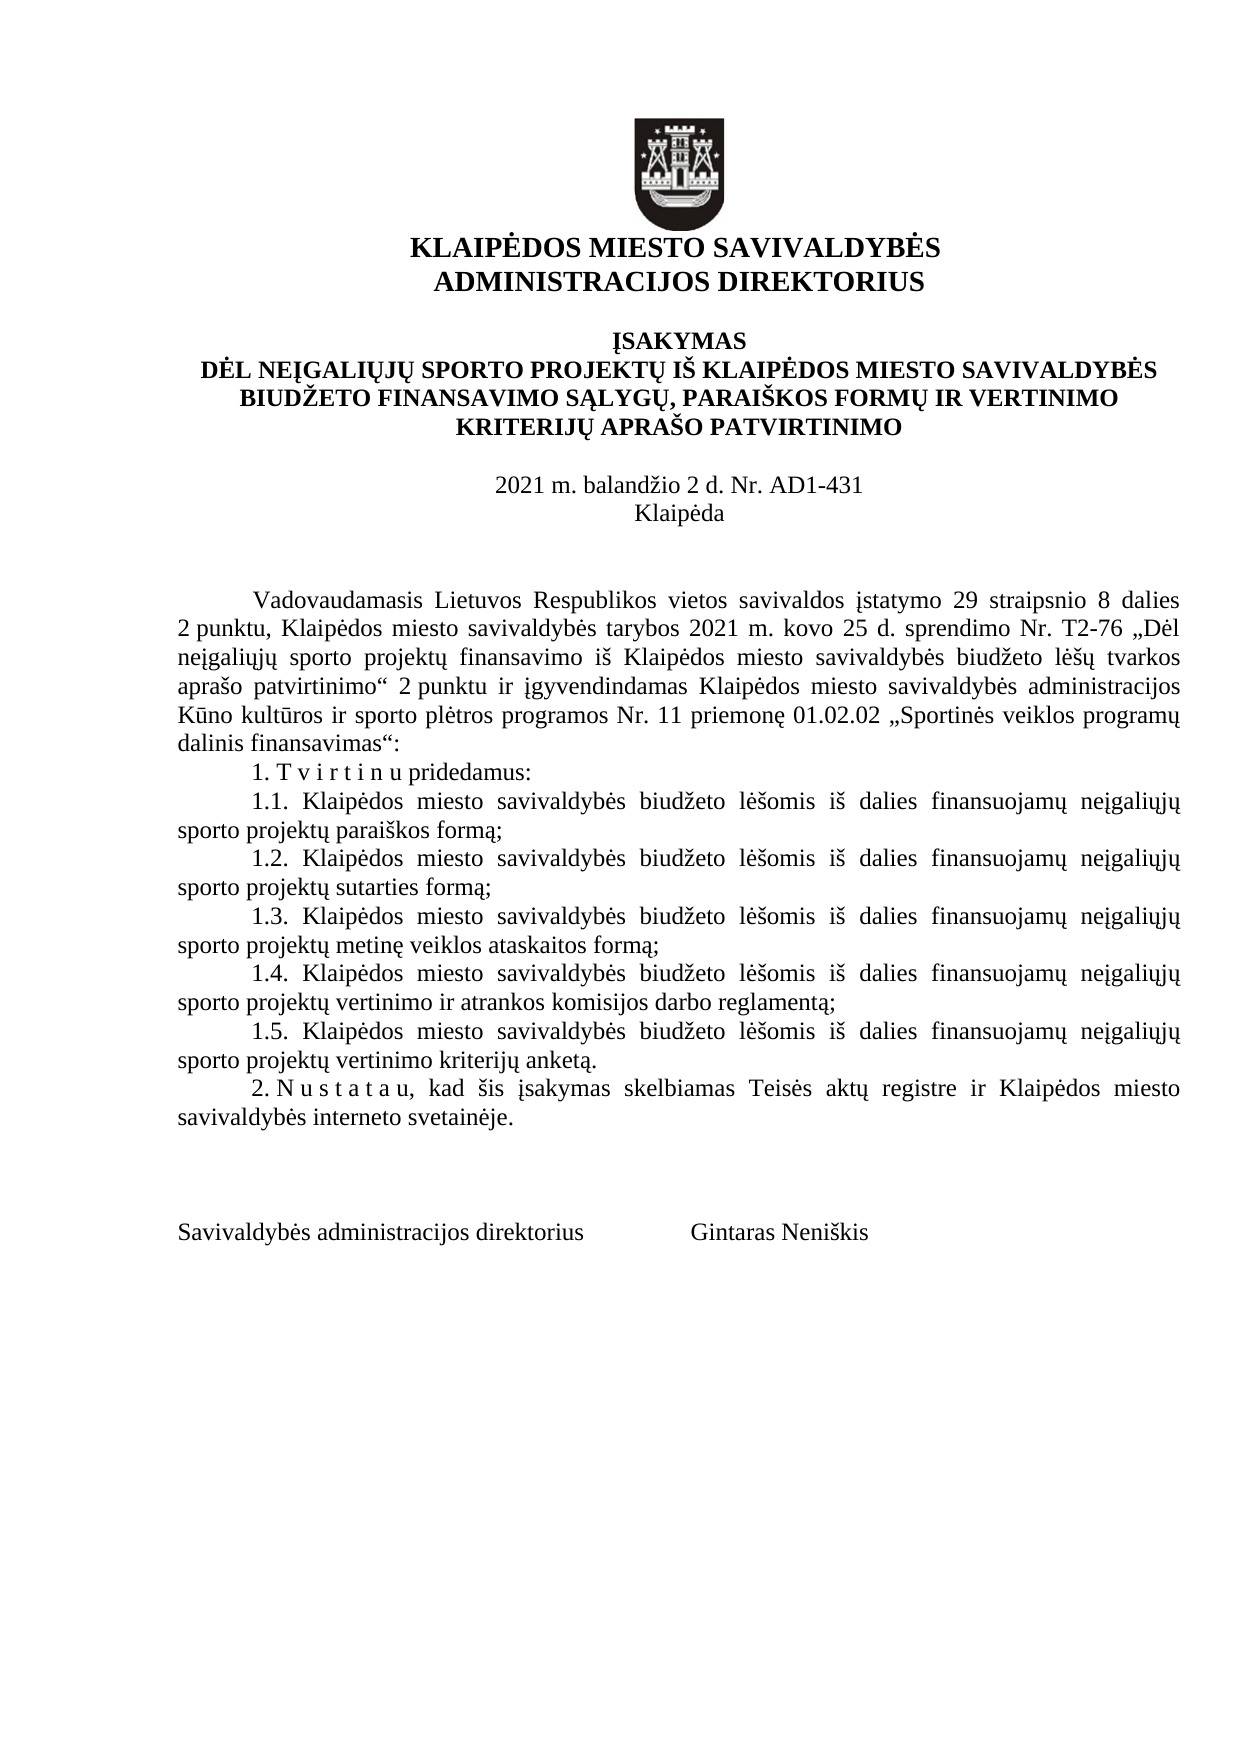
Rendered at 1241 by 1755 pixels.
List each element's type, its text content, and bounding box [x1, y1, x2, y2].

text 1.2. Klaipėdos miesto savivaldybės biudžeto lėšomis iš dalies finansuojamų neįgaliųjų sporto projektų sutarties formą; [177, 843, 1181, 901]
text 1. Tvirtinu pridedamus: [177, 757, 1181, 786]
text Vadovaudamasis Lietuvos Respublikos vietos savivaldos įstatymo 29 straipsnio 8 dalies 2 punktu, Klaipėdos miesto savivaldybės tarybos 2021 m. kovo 25 d. sprendimo Nr. T2-76 „Dėl neįgaliųjų sporto projektų finansavimo iš Klaipėdos miesto savivaldybės biudžeto lėšų tvarkos aprašo patvirtinimo“ 2 punktu ir įgyvendindamas Klaipėdos miesto savivaldybės administracijos Kūno kultūros ir sporto plėtros programos Nr. 11 priemonę 01.02.02 „Sportinės veiklos programų dalinis finansavimas“: [177, 585, 1181, 757]
text 1.1. Klaipėdos miesto savivaldybės biudžeto lėšomis iš dalies finansuojamų neįgaliųjų sporto projektų paraiškos formą; [177, 786, 1181, 843]
text Savivaldybės administracijos direktorius Gintaras Neniškis [177, 1217, 1181, 1246]
text 1.4. Klaipėdos miesto savivaldybės biudžeto lėšomis iš dalies finansuojamų neįgaliųjų sporto projektų vertinimo ir atrankos komisijos darbo reglamentą; [177, 958, 1181, 1016]
text ĮSAKYMAS [177, 326, 1181, 355]
text 1.5. Klaipėdos miesto savivaldybės biudžeto lėšomis iš dalies finansuojamų neįgaliųjų sporto projektų vertinimo kriterijų anketą. [177, 1016, 1181, 1073]
text DĖL NEĮGALIŲJŲ SPORTO PROJEKTŲ IŠ KLAIPĖDOS MIESTO SAVIVALDYBĖS BIUDŽETO FINANSAVIMO SĄLYGŲ, PARAIŠKOS FORMŲ IR VERTINIMO KRITERIJŲ APRAŠO PATVIRTINIMO [177, 355, 1181, 441]
text Klaipėda [177, 498, 1181, 527]
text 2. Nustatau, kad šis įsakymas skelbiamas Teisės aktų registre ir Klaipėdos miesto savivaldybės interneto svetainėje. [177, 1073, 1181, 1131]
text 1.3. Klaipėdos miesto savivaldybės biudžeto lėšomis iš dalies finansuojamų neįgaliųjų sporto projektų metinę veiklos ataskaitos formą; [177, 901, 1181, 958]
text 2021 m. balandžio 2 d. Nr. AD1-431 [177, 470, 1181, 498]
text ADMINISTRACIJOS DIREKTORIUS [177, 264, 1181, 297]
text KLAIPĖDOS MIESTO SAVIVALDYBĖS [177, 230, 1181, 264]
